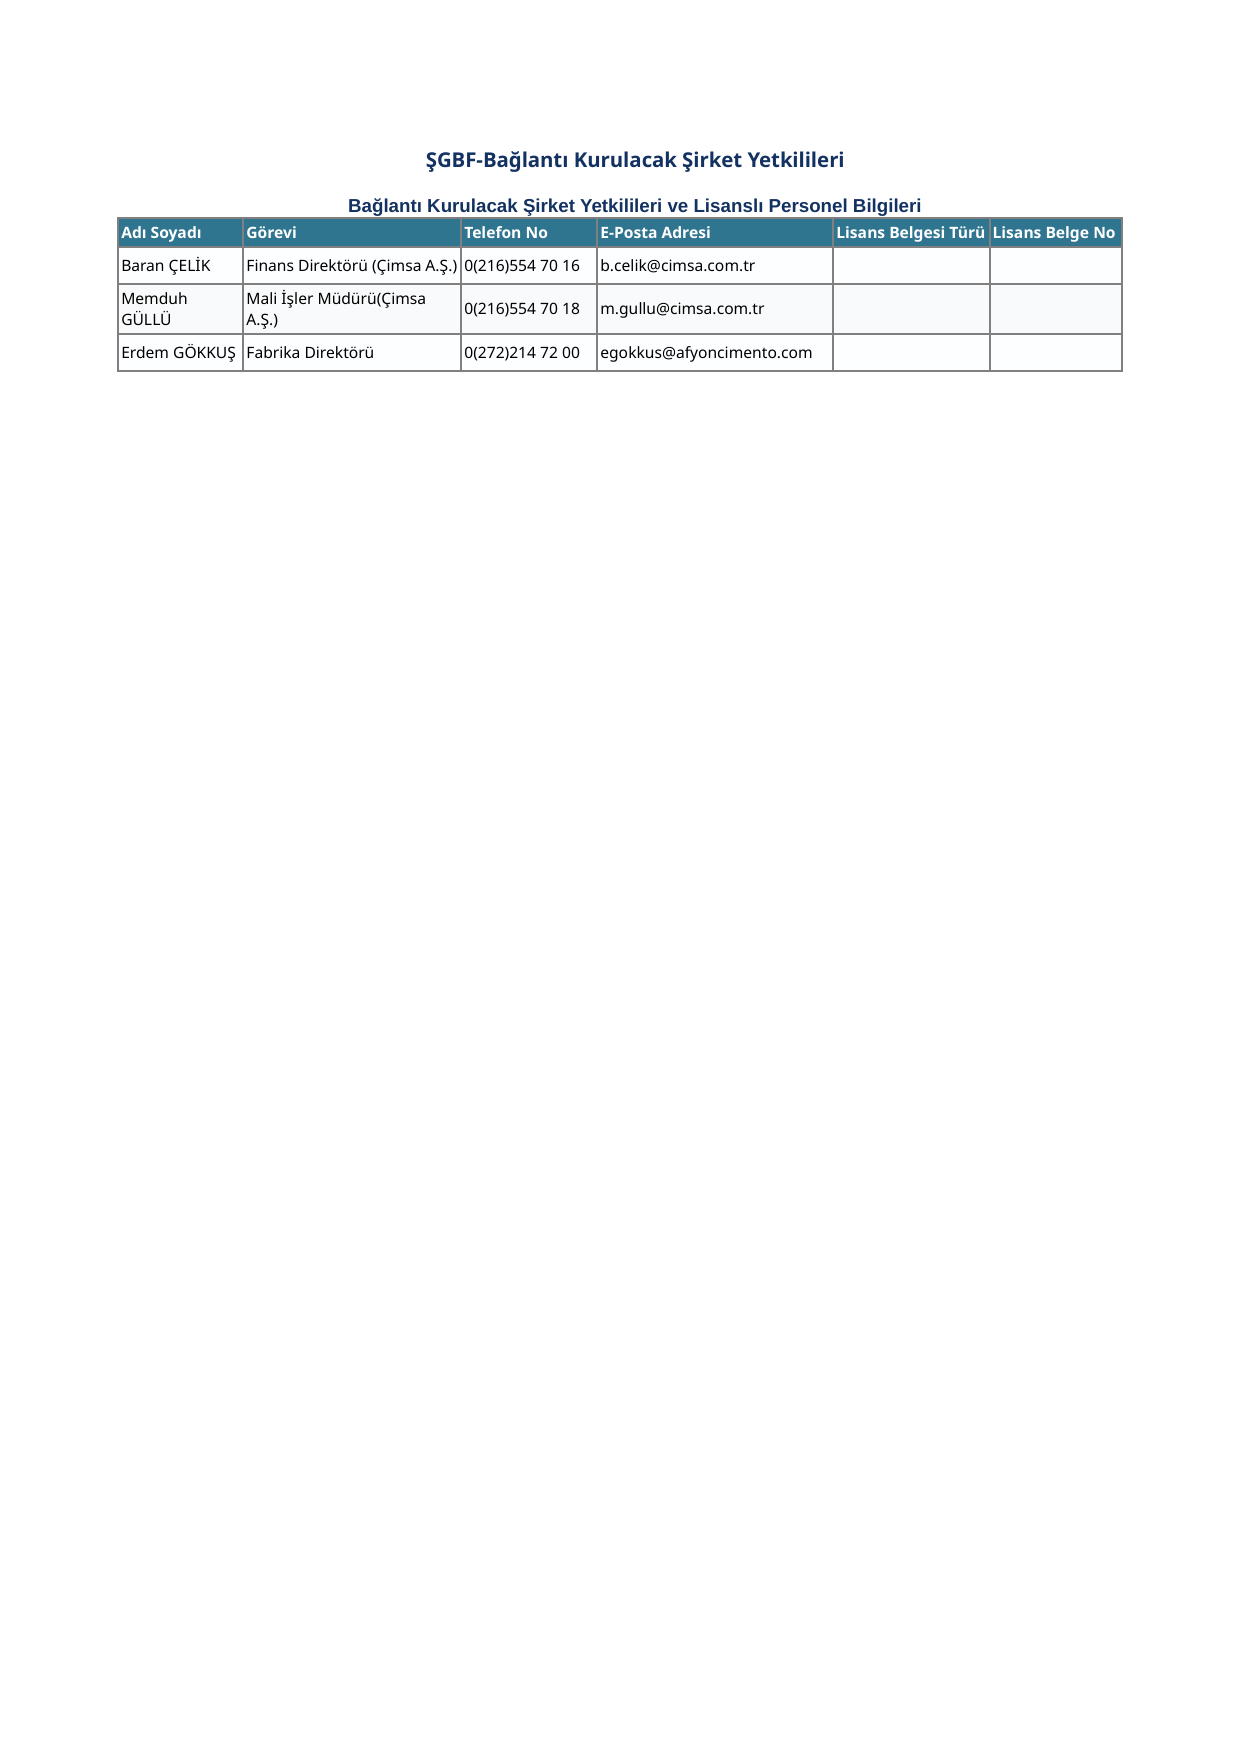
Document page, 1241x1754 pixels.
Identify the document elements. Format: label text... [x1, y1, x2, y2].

table_cell [834, 248, 989, 282]
table_cell [991, 335, 1121, 369]
table_cell egokkus@afyoncimento.com [598, 335, 832, 369]
table_cell Erdem GÖKKUŞ [119, 335, 242, 369]
table_cell Finans Direktörü (Çimsa A.Ş.) [244, 248, 460, 282]
table_cell b.celik@cimsa.com.tr [598, 248, 832, 282]
table_header Lisans Belge No [991, 219, 1121, 246]
table_header Lisans Belgesi Türü [834, 219, 989, 246]
table_cell Memduh GÜLLÜ [119, 285, 242, 333]
table_cell 0(216)554 70 18 [462, 285, 596, 333]
table_header Görevi [244, 219, 460, 246]
table_cell [834, 335, 989, 369]
table_cell Mali İşler Müdürü(Çimsa A.Ş.) [244, 285, 460, 333]
table_cell Baran ÇELİK [119, 248, 242, 282]
table_cell [991, 285, 1121, 333]
table_cell 0(272)214 72 00 [462, 335, 596, 369]
table_header E-Posta Adresi [598, 219, 832, 246]
table_cell [834, 285, 989, 333]
table_header Adı Soyadı [119, 219, 242, 246]
table_cell 0(216)554 70 16 [462, 248, 596, 282]
table_header Telefon No [462, 219, 596, 246]
table_cell [991, 248, 1121, 282]
table_cell Fabrika Direktörü [244, 335, 460, 369]
table_cell m.gullu@cimsa.com.tr [598, 285, 832, 333]
text ŞGBF-Bağlantı Kurulacak Şirket Yetkilileri Bağlantı Kurulacak Şirket Yetkilileri ve Lisanslı Personel Bilgileri [118, 118, 1122, 217]
